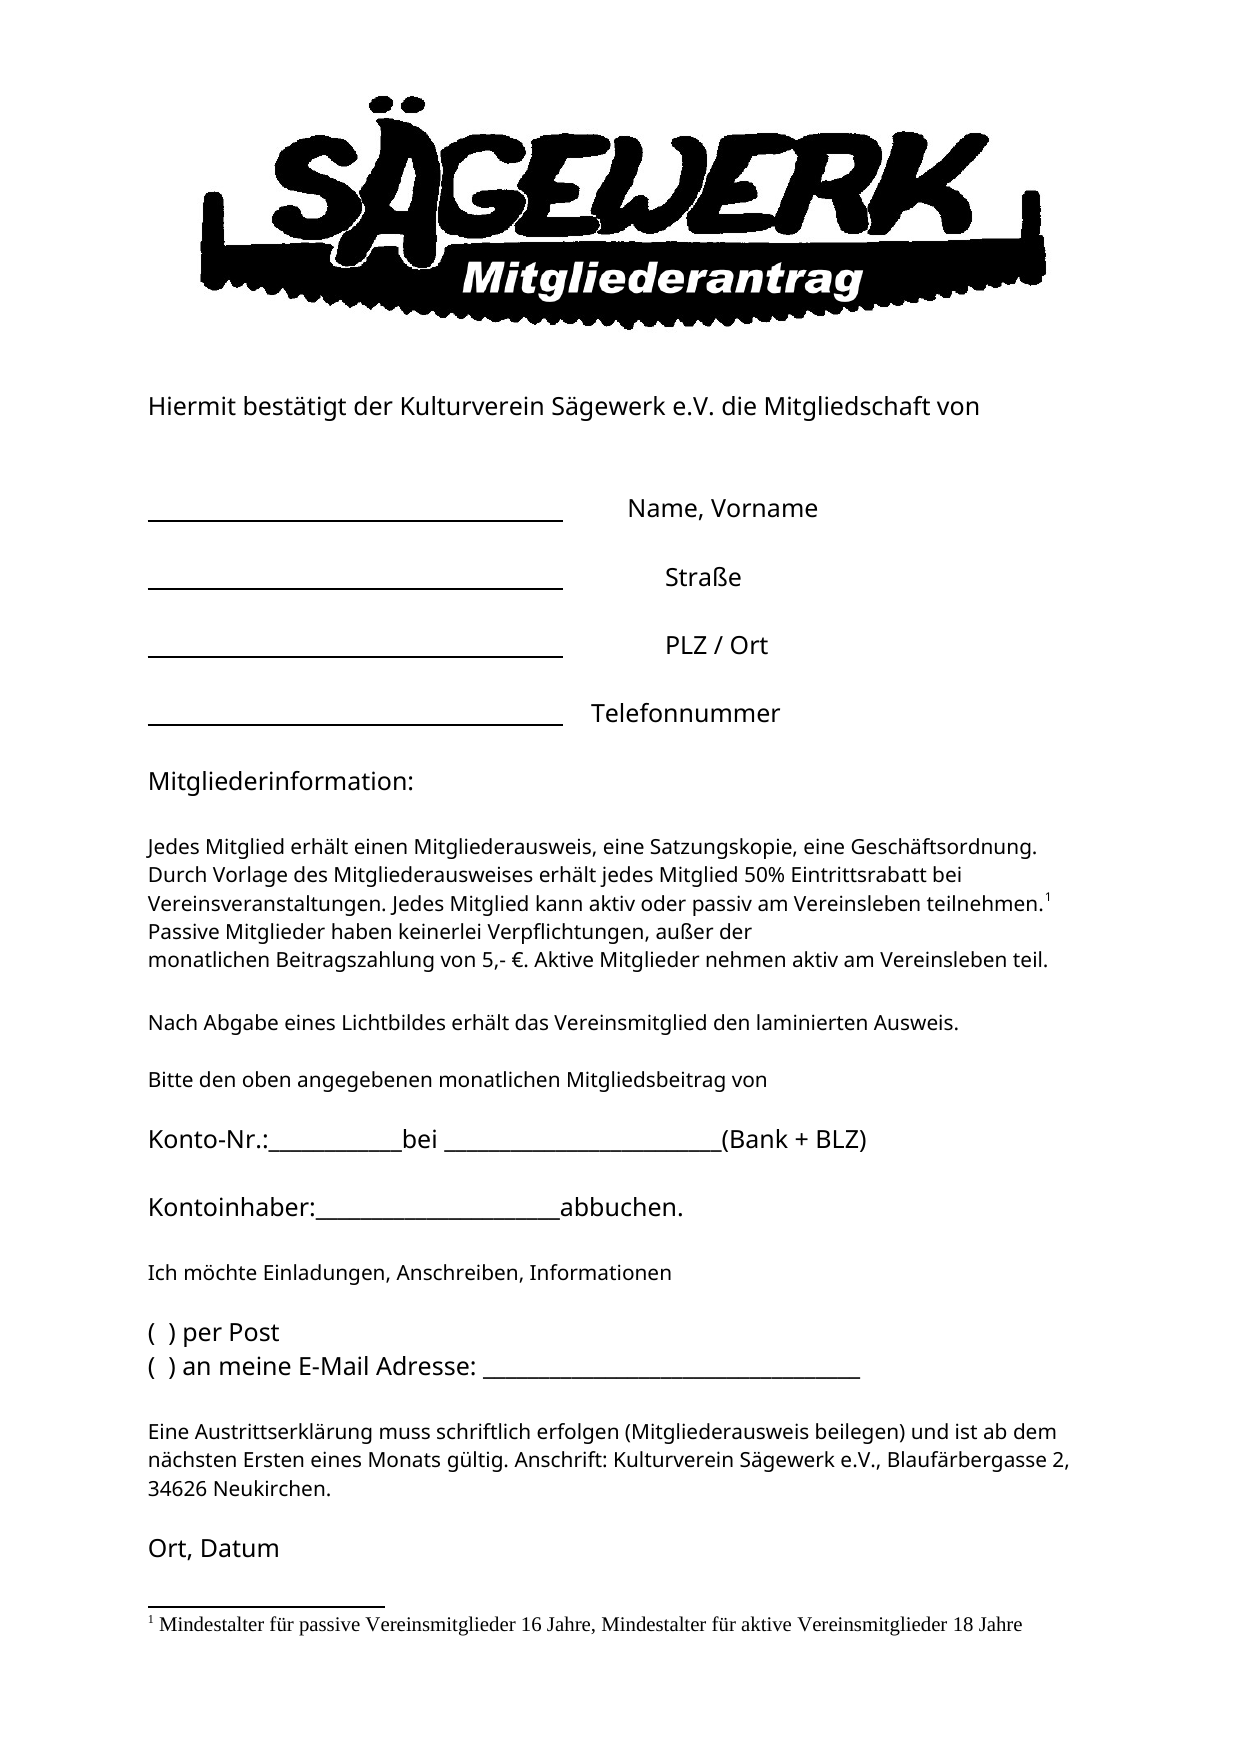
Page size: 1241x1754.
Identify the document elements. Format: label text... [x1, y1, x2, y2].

text monatlichen Beitragszahlung von 5,- €. Aktive Mitglieder nehmen aktiv am Vereinsleben teil. [148, 946, 1092, 974]
picture [164, 84, 1075, 346]
text Straße [148, 559, 1092, 593]
text Jedes Mitglied erhält einen Mitgliederausweis, eine Satzungskopie, eine Geschäftsordnung. Durch Vorlage des Mitgliederausweises erhält jedes Mitglied 50% Eintrittsrabatt bei Vereinsveranstaltungen. Jedes Mitglied kann aktiv oder passiv am Vereinsleben teilnehmen. Passive Mitglieder haben keinerlei Verpflichtungen, außer der [148, 832, 1092, 946]
text Konto-Nr.:____________bei _________________________(Bank + BLZ) [148, 1122, 1092, 1156]
text Hiermit bestätigt der Kulturverein Sägewerk e.V. die Mitgliedschaft von [148, 389, 1092, 423]
text Nach Abgabe eines Lichtbildes erhält das Vereinsmitglied den laminierten Ausweis. [148, 1008, 1092, 1036]
text PLZ / Ort [148, 627, 1092, 661]
text Mindestalter für passive Vereinsmitglieder 16 Jahre, Mindestalter für aktive Vereinsmitglieder 18 Jahre [148, 1613, 1092, 1636]
text ( ) per Post ( ) an meine E-Mail Adresse: __________________________________ [148, 1315, 1092, 1383]
text Eine Austrittserklärung muss schriftlich erfolgen (Mitgliederausweis beilegen) und ist ab dem nächsten Ersten eines Monats gültig. Anschrift: Kulturverein Sägewerk e.V., Blaufärbergasse 2, 34626 Neukirchen. [148, 1417, 1092, 1502]
text Ort, Datum [148, 1531, 1092, 1565]
text Telefonnummer [148, 696, 1092, 729]
text Name, Vorname [148, 491, 1092, 525]
text Bitte den oben angegebenen monatlichen Mitgliedsbeitrag von [148, 1065, 1092, 1093]
text Kontoinhaber:______________________abbuchen. [148, 1190, 1092, 1224]
text Ich möchte Einladungen, Anschreiben, Informationen [148, 1258, 1092, 1286]
text Mitgliederinformation: [148, 764, 1092, 798]
